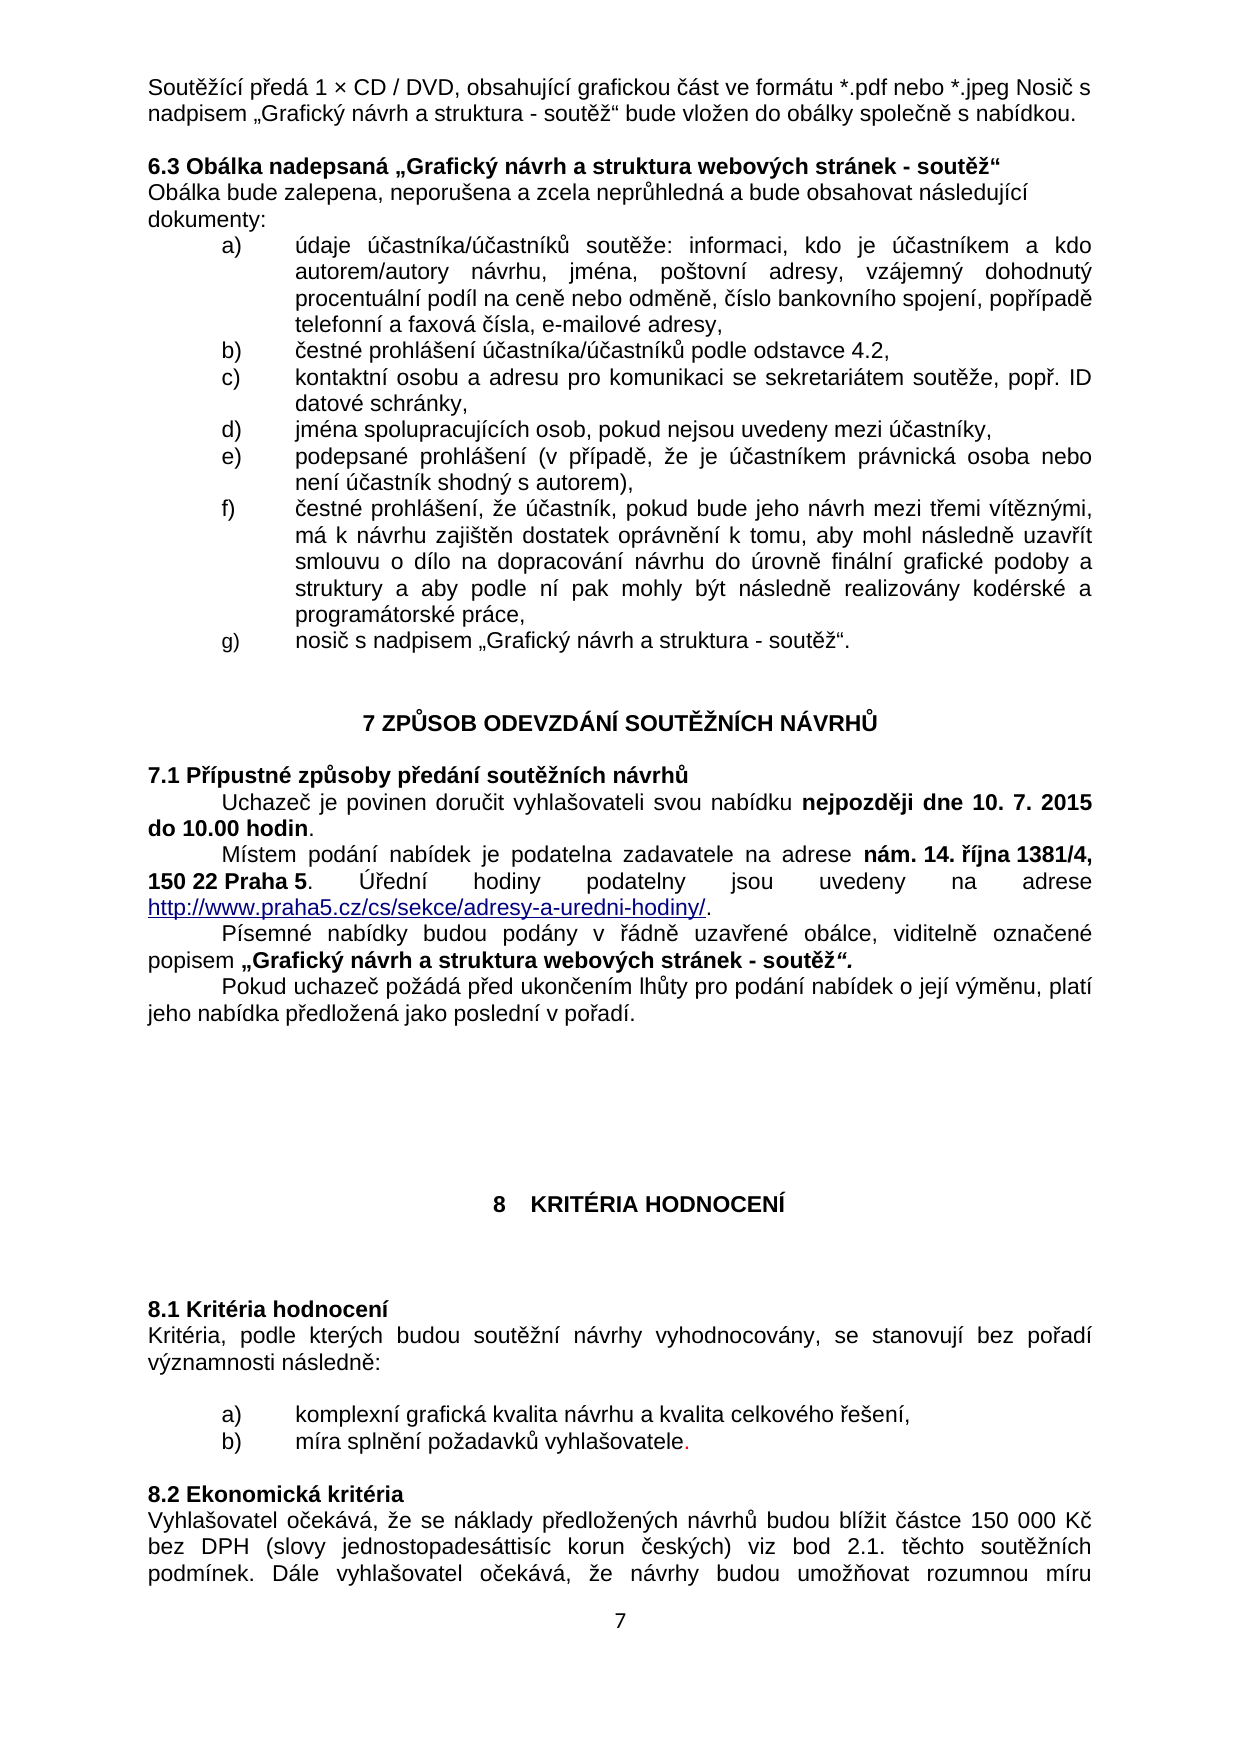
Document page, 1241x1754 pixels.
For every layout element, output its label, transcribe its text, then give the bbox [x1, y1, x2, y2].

text f) čestné prohlášení, že účastník, pokud bude jeho návrh mezi třemi vítěznými, má k návrhu zajištěn dostatek oprávnění k tomu, aby mohl následně uzavřít smlouvu o dílo na dopracování návrhu do úrovně finální grafické podoby a struktury a aby podle ní pak mohly být následně realizovány kodérské a programátorské práce, [221, 495, 1093, 627]
text b) čestné prohlášení účastníka/účastníků podle odstavce 4.2, [221, 337, 1093, 364]
text b) míra splnění požadavků vyhlašovatele. [148, 1428, 1093, 1454]
text Kritéria, podle kterých budou soutěžní návrhy vyhodnocovány, se stanovují bez pořadí významnosti následně: [148, 1322, 1093, 1375]
text 8.1 Kritéria hodnocení [148, 1296, 1093, 1322]
text a) údaje účastníka/účastníků soutěže: informaci, kdo je účastníkem a kdo autorem/autory návrhu, jména, poštovní adresy, vzájemný dohodnutý procentuální podíl na ceně nebo odměně, číslo bankovního spojení, popřípadě telefonní a faxová čísla, e-mailové adresy, [221, 232, 1093, 337]
text 7.1 Přípustné způsoby předání soutěžních návrhů [148, 762, 1093, 789]
text Soutěžící předá 1 × CD / DVD, obsahující grafickou část ve formátu *.pdf nebo *.jpeg Nosič s nadpisem „Grafický návrh a struktura - soutěž“ bude vložen do obálky společně s nabídkou. [148, 74, 1093, 126]
text c) kontaktní osobu a adresu pro komunikaci se sekretariátem soutěže, popř. ID datové schránky, [221, 364, 1093, 416]
text Písemné nabídky budou podány v řádně uzavřené obálce, viditelně označené popisem „Grafický návrh a struktura webových stránek - soutěž“. [148, 920, 1093, 973]
text e) podepsané prohlášení (v případě, že je účastníkem právnická osoba nebo není účastník shodný s autorem), [221, 443, 1093, 495]
text g) nosič s nadpisem „Grafický návrh a struktura - soutěž“. [148, 627, 1093, 653]
text Obálka bude zalepena, neporušena a zcela neprůhledná a bude obsahovat následující dokumenty: [148, 179, 1093, 232]
text a) komplexní grafická kvalita návrhu a kvalita celkového řešení, [148, 1401, 1093, 1428]
text Pokud uchazeč požádá před ukončením lhůty pro podání nabídek o její výměnu, platí jeho nabídka předložená jako poslední v pořadí. [148, 973, 1093, 1026]
text d) jména spolupracujících osob, pokud nejsou uvedeny mezi účastníky, [148, 416, 1093, 443]
text Vyhlašovatel očekává, že se náklady předložených návrhů budou blížit částce 150 000 Kč bez DPH (slovy jednostopadesáttisíc korun českých) viz bod 2.1. těchto soutěžních podmínek. Dále vyhlašovatel očekává, že návrhy budou umožňovat rozumnou míru [148, 1507, 1093, 1586]
text 8.2 Ekonomická kritéria [148, 1481, 1093, 1507]
text 7 ZPŮSOB ODEVZDÁNÍ SOUTĚŽNÍCH NÁVRHŮ [148, 709, 1093, 736]
list KRITÉRIA HODNOCENÍ [185, 1191, 1093, 1217]
text 6.3 Obálka nadepsaná „Grafický návrh a struktura webových stránek - soutěž“ [148, 153, 1093, 179]
text Místem podání nabídek je podatelna zadavatele na adrese nám. 14. října 1381/4, 150 22 Praha 5. Úřední hodiny podatelny jsou uvedeny na adrese http://www.praha5.cz/cs/sekce/adresy-a-uredni-hodiny/. [148, 841, 1093, 920]
text Uchazeč je povinen doručit vyhlašovateli svou nabídku nejpozději dne 10. 7. 2015 do 10.00 hodin. [148, 789, 1093, 841]
